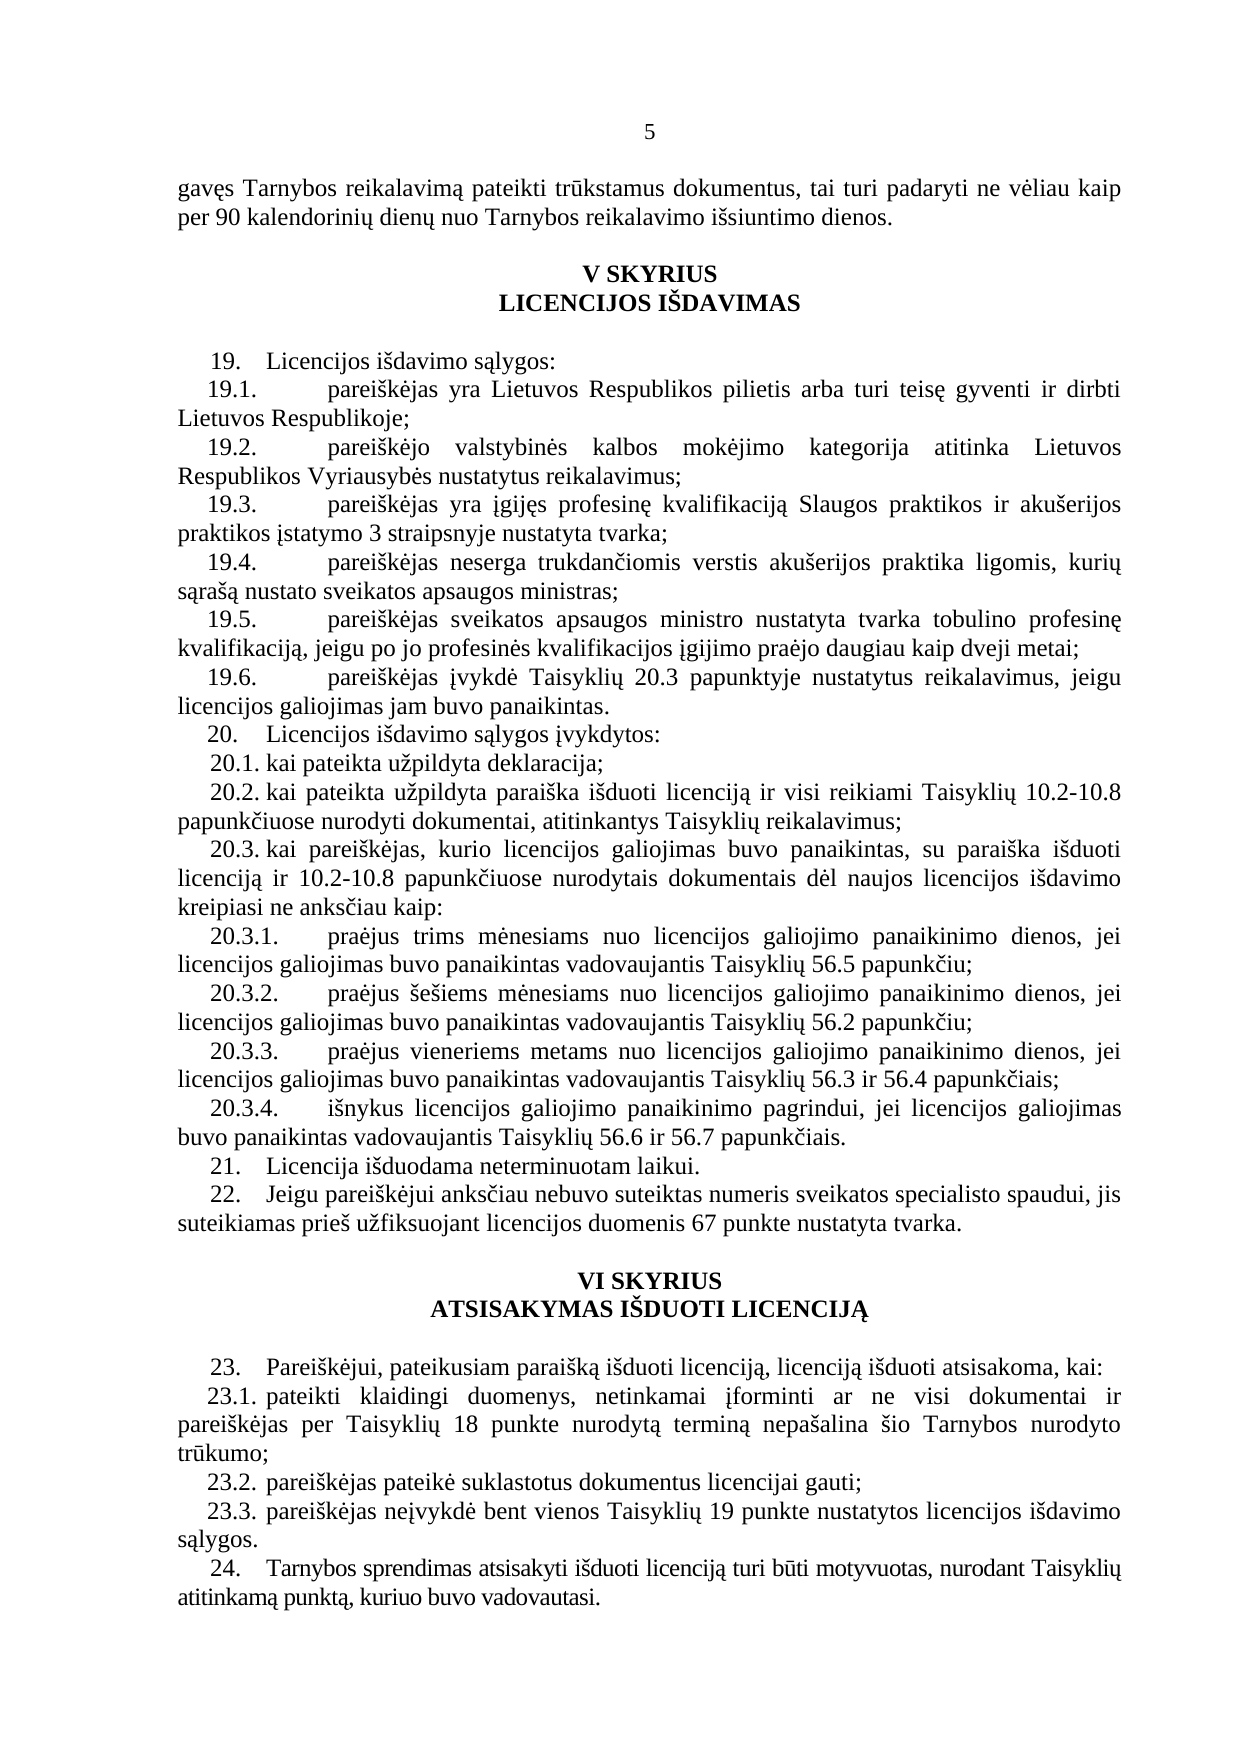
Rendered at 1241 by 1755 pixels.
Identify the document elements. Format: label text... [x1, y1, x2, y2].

text gavęs Tarnybos reikalavimą pateikti trūkstamus dokumentus, tai turi padaryti ne vėliau kaip per 90 kalendorinių dienų nuo Tarnybos reikalavimo išsiuntimo dienos. [177, 173, 1122, 231]
text 20.1. kai pateikta užpildyta deklaracija; [177, 748, 1122, 777]
text ATSISAKYMAS IŠDUOTI LICENCIJĄ [177, 1294, 1122, 1323]
text 21. Licencija išduodama neterminuotam laikui. [177, 1151, 1122, 1179]
text 20.3.1. praėjus trims mėnesiams nuo licencijos galiojimo panaikinimo dienos, jei licencijos galiojimas buvo panaikintas vadovaujantis Taisyklių 56.5 papunkčiu; [177, 921, 1122, 978]
text 19.2. pareiškėjo valstybinės kalbos mokėjimo kategorija atitinka Lietuvos Respublikos Vyriausybės nustatytus reikalavimus; [177, 432, 1122, 489]
text 20. Licencijos išdavimo sąlygos įvykdytos: [207, 719, 1122, 748]
text 24. Tarnybos sprendimas atsisakyti išduoti licenciją turi būti motyvuotas, nurodant Taisyklių atitinkamą punktą, kuriuo buvo vadovautasi. [177, 1553, 1122, 1611]
text 19.1. pareiškėjas yra Lietuvos Respublikos pilietis arba turi teisę gyventi ir dirbti Lietuvos Respublikoje; [177, 374, 1122, 432]
text 19.5. pareiškėjas sveikatos apsaugos ministro nustatyta tvarka tobulino profesinę kvalifikaciją, jeigu po jo profesinės kvalifikacijos įgijimo praėjo daugiau kaip dveji metai; [177, 604, 1122, 662]
text VI skyrius [177, 1266, 1122, 1294]
text 23.3. pareiškėjas neįvykdė bent vienos Taisyklių 19 punkte nustatytos licencijos išdavimo sąlygos. [177, 1496, 1122, 1553]
text 23.2. pareiškėjas pateikė suklastotus dokumentus licencijai gauti; [177, 1467, 1122, 1496]
text 20.2. kai pateikta užpildyta paraiška išduoti licenciją ir visi reikiami Taisyklių 10.2-10.8 papunkčiuose nurodyti dokumentai, atitinkantys Taisyklių reikalavimus; [177, 777, 1122, 834]
text 23. Pareiškėjui, pateikusiam paraišką išduoti licenciją, licenciją išduoti atsisakoma, kai: [177, 1352, 1122, 1381]
text V skyrius [177, 259, 1122, 288]
text 22. Jeigu pareiškėjui anksčiau nebuvo suteiktas numeris sveikatos specialisto spaudui, jis suteikiamas prieš užfiksuojant licencijos duomenis 67 punkte nustatyta tvarka. [177, 1179, 1122, 1237]
text 20.3.2. praėjus šešiems mėnesiams nuo licencijos galiojimo panaikinimo dienos, jei licencijos galiojimas buvo panaikintas vadovaujantis Taisyklių 56.2 papunkčiu; [177, 978, 1122, 1036]
text 23.1. pateikti klaidingi duomenys, netinkamai įforminti ar ne visi dokumentai ir pareiškėjas per Taisyklių 18 punkte nurodytą terminą nepašalina šio Tarnybos nurodyto trūkumo; [177, 1381, 1122, 1467]
text LICENCIJOS IŠDAVIMAS [177, 288, 1122, 317]
text 19. Licencijos išdavimo sąlygos: [177, 346, 1122, 374]
text 20.3.4. išnykus licencijos galiojimo panaikinimo pagrindui, jei licencijos galiojimas buvo panaikintas vadovaujantis Taisyklių 56.6 ir 56.7 papunkčiais. [177, 1093, 1122, 1151]
text 20.3.3. praėjus vieneriems metams nuo licencijos galiojimo panaikinimo dienos, jei licencijos galiojimas buvo panaikintas vadovaujantis Taisyklių 56.3 ir 56.4 papunkčiais; [177, 1036, 1122, 1093]
text 20.3. kai pareiškėjas, kurio licencijos galiojimas buvo panaikintas, su paraiška išduoti licenciją ir 10.2-10.8 papunkčiuose nurodytais dokumentais dėl naujos licencijos išdavimo kreipiasi ne anksčiau kaip: [177, 834, 1122, 921]
text 19.3. pareiškėjas yra įgijęs profesinę kvalifikaciją Slaugos praktikos ir akušerijos praktikos įstatymo 3 straipsnyje nustatyta tvarka; [177, 489, 1122, 547]
text 19.6. pareiškėjas įvykdė Taisyklių 20.3 papunktyje nustatytus reikalavimus, jeigu licencijos galiojimas jam buvo panaikintas. [177, 662, 1122, 719]
text 19.4. pareiškėjas neserga trukdančiomis verstis akušerijos praktika ligomis, kurių sąrašą nustato sveikatos apsaugos ministras; [177, 547, 1122, 604]
